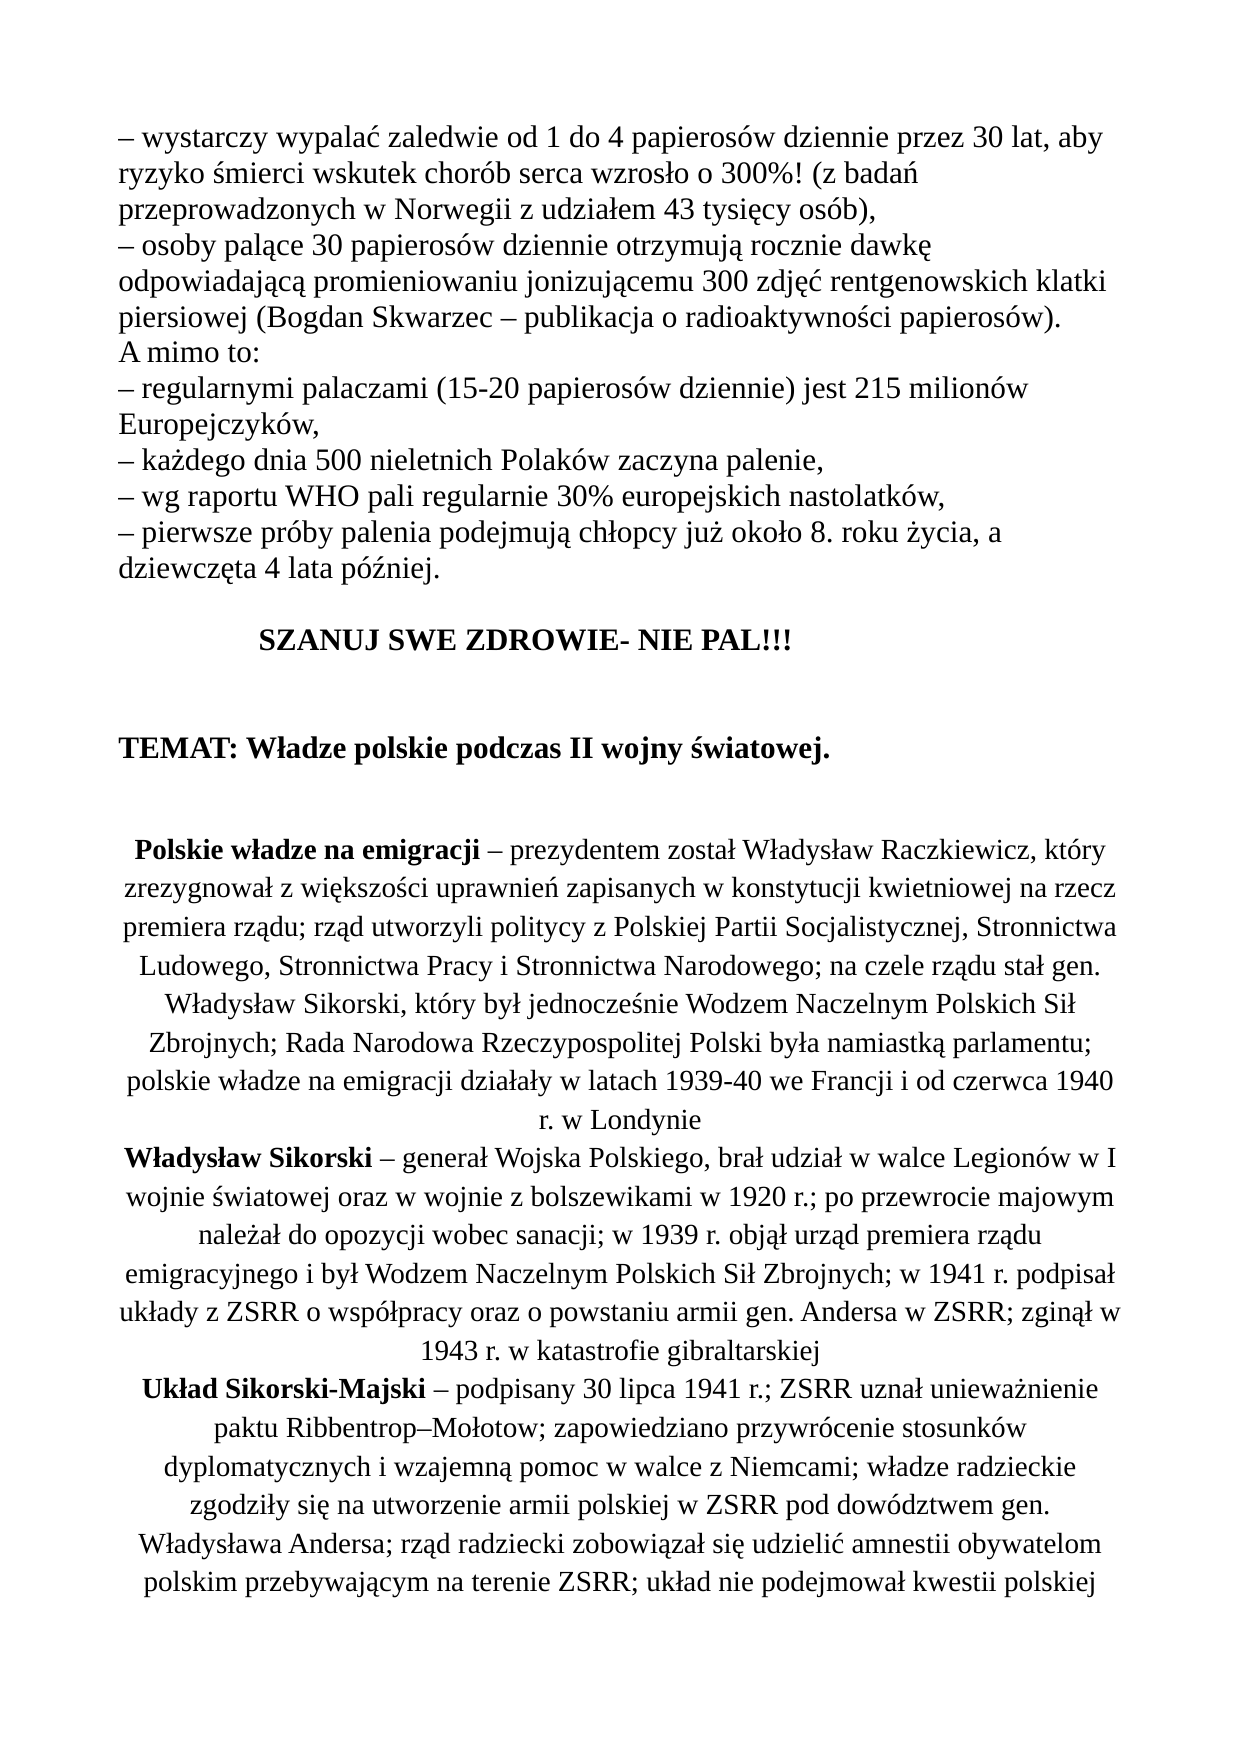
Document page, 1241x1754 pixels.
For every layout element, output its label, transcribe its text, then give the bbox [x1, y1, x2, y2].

text – każdego dnia 500 nieletnich Polaków zaczyna palenie, [118, 442, 1122, 477]
text TEMAT: Władze polskie podczas II wojny światowej. [118, 729, 1122, 765]
text – osoby palące 30 papierosów dziennie otrzymują rocznie dawkę odpowiadającą promieniowaniu jonizującemu 300 zdjęć rentgenowskich klatki piersiowej (Bogdan Skwarzec – publikacja o radioaktywności papierosów). [118, 226, 1122, 334]
text – wg raportu WHO pali regularnie 30% europejskich nastolatków, [118, 477, 1122, 513]
text – regularnymi palaczami (15-20 papierosów dziennie) jest 215 milionów Europejczyków, [118, 370, 1122, 442]
text A mimo to: [118, 334, 1122, 370]
text – pierwsze próby palenia podejmują chłopcy już około 8. roku życia, a dziewczęta 4 lata później. [118, 513, 1122, 585]
text Polskie władze na emigracji – prezydentem został Władysław Raczkiewicz, który zrezygnował z większości uprawnień zapisanych w konstytucji kwietniowej na rzecz premiera rządu; rząd utworzyli politycy z Polskiej Partii Socjalistycznej, Stronnictwa Ludowego, Stronnictwa Pracy i Stronnictwa Narodowego; na czele rządu stał gen. Władysław Sikorski, który był jednocześnie Wodzem Naczelnym Polskich Sił Zbrojnych; Rada Narodowa Rzeczypospolitej Polski była namiastką parlamentu; polskie władze na emigracji działały w latach 1939-40 we Francji i od czerwca 1940 r. w Londynie Władysław Sikorski – generał Wojska Polskiego, brał udział w walce Legionów w I wojnie światowej oraz w wojnie z bolszewikami w 1920 r.; po przewrocie majowym należał do opozycji wobec sanacji; w 1939 r. objął urząd premiera rządu emigracyjnego i był Wodzem Naczelnym Polskich Sił Zbrojnych; w 1941 r. podpisał układy z ZSRR o współpracy oraz o powstaniu armii gen. Andersa w ZSRR; zginął w 1943 r. w katastrofie gibraltarskiej Układ Sikorski-Majski – podpisany 30 lipca 1941 r.; ZSRR uznał unieważnienie paktu Ribbentrop–Mołotow; zapowiedziano przywrócenie stosunków dyplomatycznych i wzajemną pomoc w walce z Niemcami; władze radzieckie zgodziły się na utworzenie armii polskiej w ZSRR pod dowództwem gen. Władysława Andersa; rząd radziecki zobowiązał się udzielić amnestii obywatelom polskim przebywającym na terenie ZSRR; układ nie podejmował kwestii polskiej [118, 832, 1122, 1598]
text – wystarczy wypalać zaledwie od 1 do 4 papierosów dziennie przez 30 lat, aby ryzyko śmierci wskutek chorób serca wzrosło o 300%! (z badań przeprowadzonych w Norwegii z udziałem 43 tysięcy osób), [118, 118, 1122, 226]
text SZANUJ SWE ZDROWIE- NIE PAL!!! [118, 621, 1122, 657]
